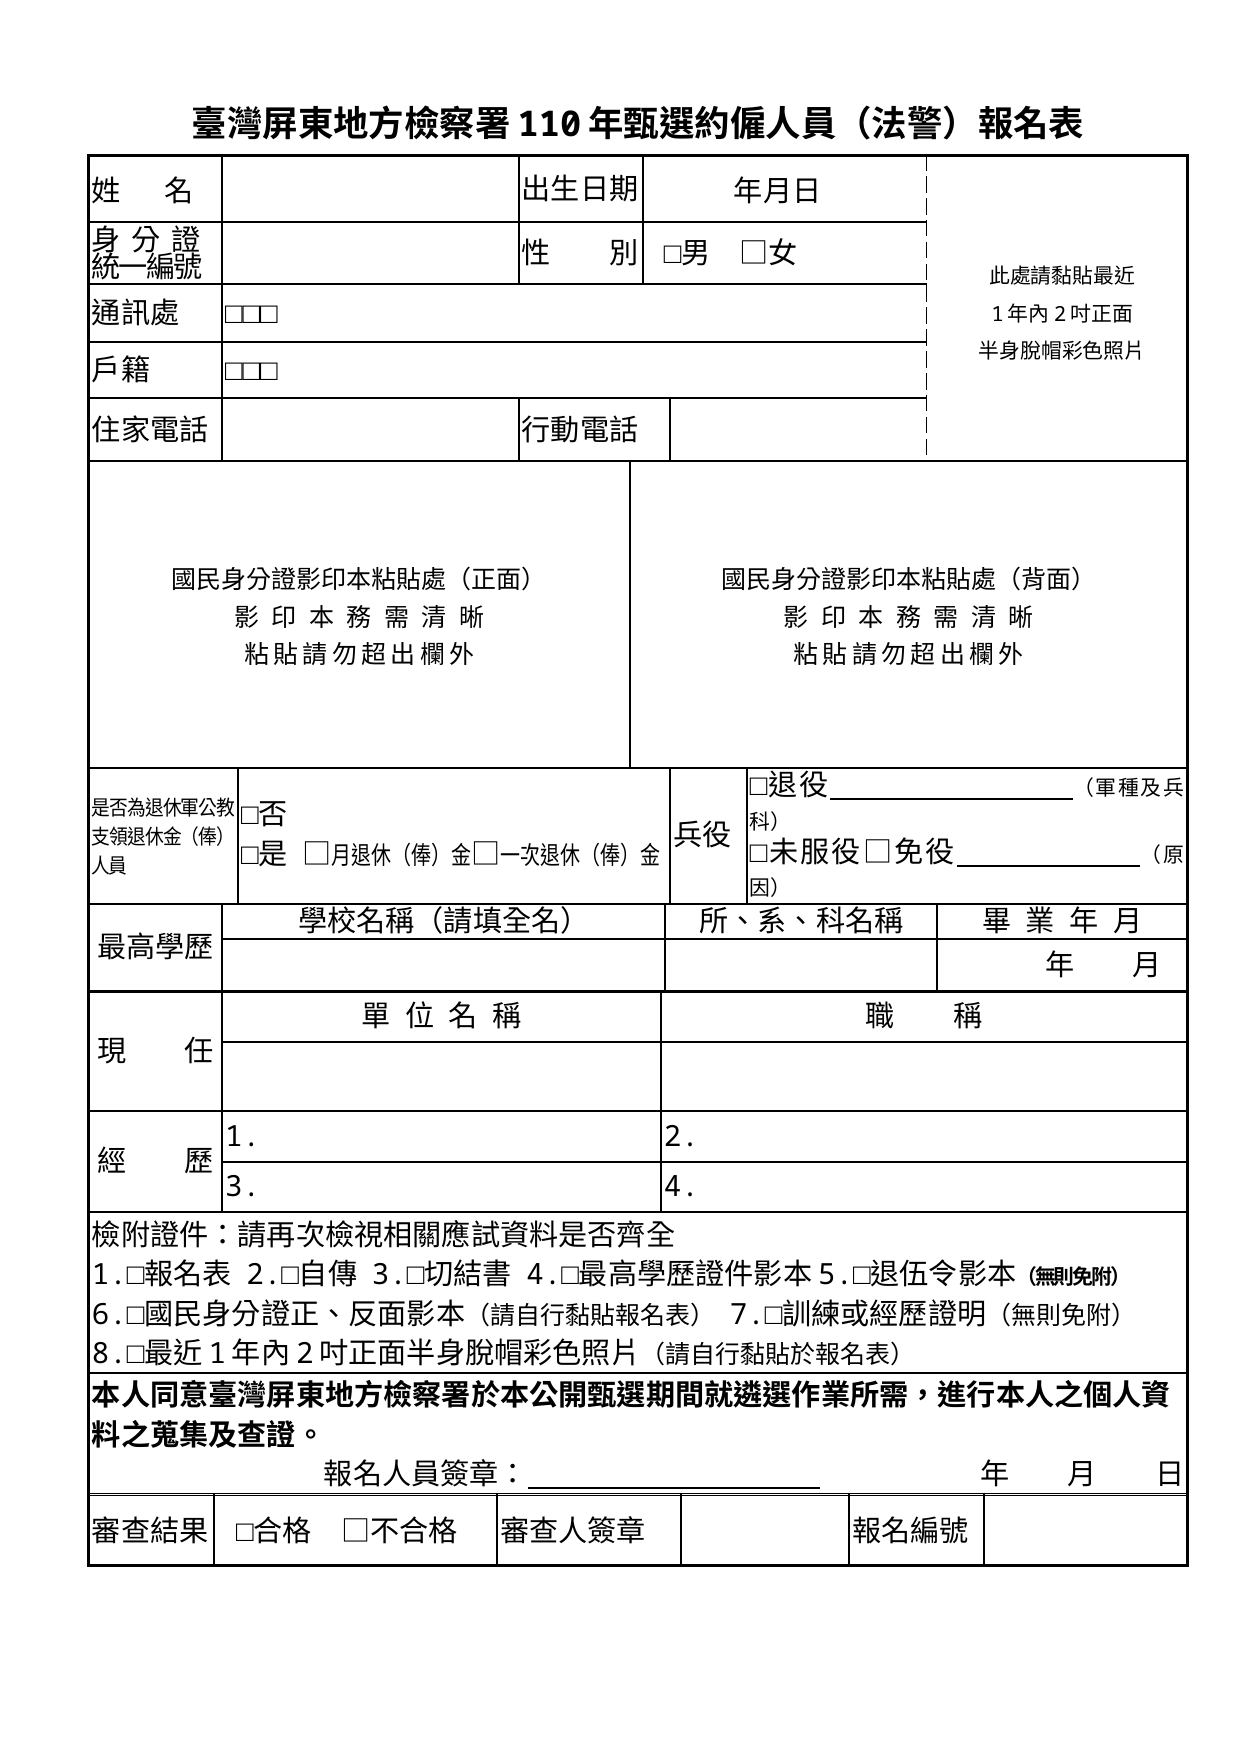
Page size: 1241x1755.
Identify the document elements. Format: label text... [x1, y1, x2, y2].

table_cell 現 任 [90, 993, 221, 1110]
table_cell 所、系、科名稱 [666, 905, 936, 938]
table_cell 1. [223, 1112, 660, 1161]
table_cell 國民身分證影印本粘貼處（正面） 影 印 本 務 需 清 晰 粘貼請勿超出欄外 [90, 462, 629, 767]
table_cell 2. [662, 1112, 1186, 1161]
table_cell [223, 223, 518, 282]
table_cell [223, 399, 518, 460]
table_cell [985, 1496, 1186, 1564]
table_cell 身 分 證 統一編號 [90, 223, 221, 282]
table_cell [666, 940, 936, 990]
table_cell 性 別 [520, 223, 642, 282]
table_cell □男 □女 [644, 223, 927, 282]
table_cell 本人同意臺灣屏東地方檢察署於本公開甄選期間就遴選作業所需，進行本人之個人資料之蒐集及查證。 報名人員簽章： 年 月 日 [90, 1374, 1186, 1492]
table_cell 3. [223, 1163, 660, 1211]
table_cell 單 位 名 稱 [223, 993, 660, 1041]
table_cell 通訊處 [90, 285, 221, 341]
table_cell 最高學歷 [90, 905, 221, 990]
table_cell 職 稱 [662, 993, 1186, 1041]
table_cell 行動電話 [520, 399, 669, 460]
table_cell 此處請黏貼最近 1年內2吋正面 半身脫帽彩色照片 [927, 157, 1186, 460]
table_cell 住家電話 [90, 399, 221, 460]
table_cell [223, 940, 664, 990]
table_cell [223, 157, 518, 221]
table_cell 年月日 [644, 157, 927, 221]
table_cell □否 □是 □月退休（俸）金□一次退休（俸）金 [239, 769, 669, 902]
table_cell [223, 1043, 660, 1110]
table_cell 經 歷 [90, 1112, 221, 1211]
table_cell 是否為退休軍公教支領退休金（俸）人員 [90, 769, 237, 902]
table_cell 年 月 [938, 940, 1186, 990]
table_cell □合格 □不合格 [215, 1496, 496, 1564]
table_cell 檢附證件：請再次檢視相關應試資料是否齊全 1.□報名表 2.□自傳 3.□切結書 4.□最高學歷證件影本5.□退伍令影本（無則免附） 6.□國民身分證正、反面影本（請自行黏貼報名表） 7.□訓練或經歷證明（無則免附） 8.□最近1年內2吋正面半身脫帽彩色照片（請自行黏貼於報名表） [90, 1213, 1186, 1372]
table_cell 4. [662, 1163, 1186, 1211]
table_cell [682, 1496, 848, 1564]
table_cell 姓 名 [90, 157, 221, 221]
table_cell 審查人簽章 [498, 1496, 680, 1564]
table_cell 畢 業 年 月 [938, 905, 1186, 938]
table_cell 出生日期 [520, 157, 642, 221]
table_cell 審查結果 [90, 1496, 213, 1564]
table_cell □□□ [223, 343, 927, 397]
table_cell 報名編號 [850, 1496, 983, 1564]
table_cell [662, 1043, 1186, 1110]
table_cell 學校名稱（請填全名） [223, 905, 664, 938]
table_cell 兵役 [671, 769, 746, 902]
table_cell 國民身分證影印本粘貼處（背面） 影 印 本 務 需 清 晰 粘貼請勿超出欄外 [631, 462, 1186, 767]
table_cell [671, 399, 927, 460]
table_cell 戶籍 [90, 343, 221, 397]
table_header 臺灣屏東地方檢察署110年甄選約僱人員（法警）報名表 [89, 89, 1187, 154]
table_cell □退役 （軍種及兵科） □未服役□免役 （原因） [748, 769, 1186, 902]
table_cell □□□ [223, 285, 927, 341]
